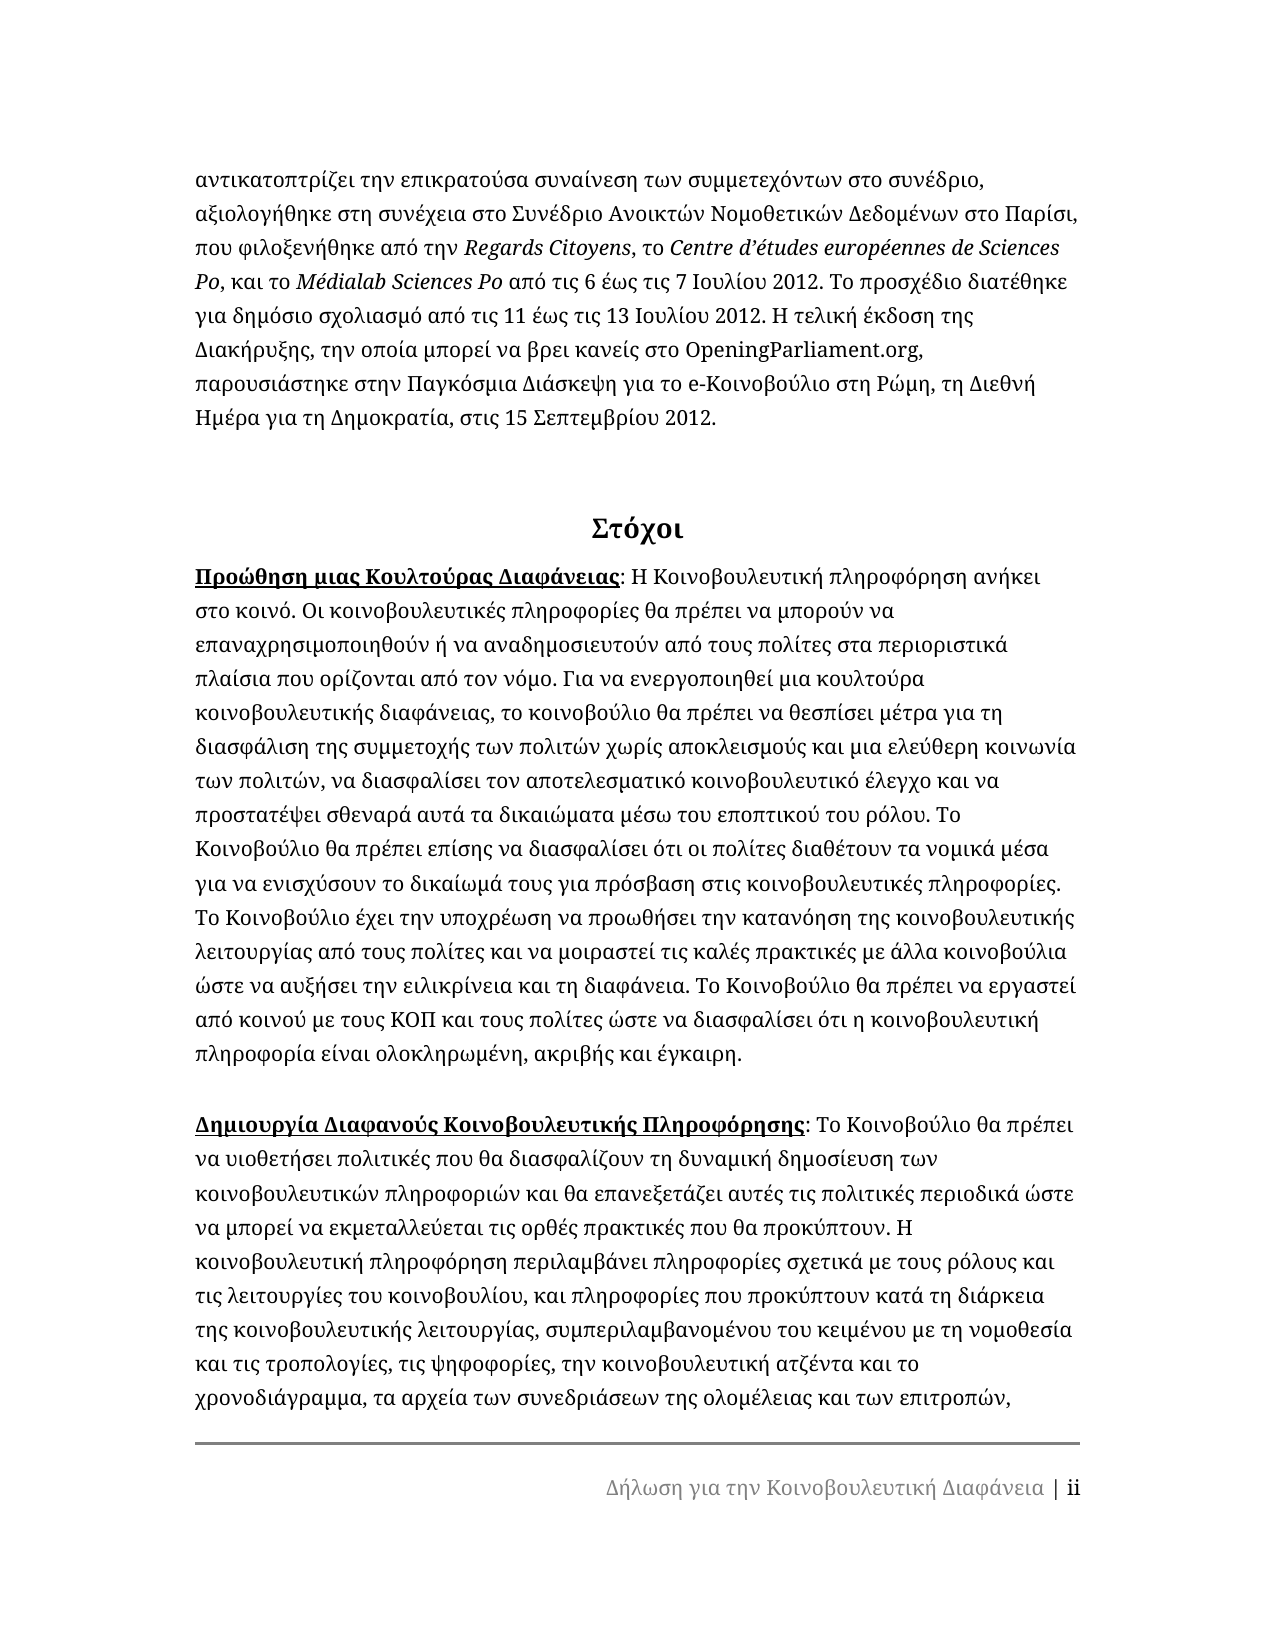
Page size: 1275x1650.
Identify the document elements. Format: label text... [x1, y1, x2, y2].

text Δημιουργία Διαφανούς Κοινοβουλευτικής Πληροφόρησης: Το Κοινοβούλιο θα πρέπει να υιοθετήσει πολιτικές που θα διασφαλίζουν τη δυναμική δημοσίευση των κοινοβουλευτικών πληροφοριών και θα επανεξετάζει αυτές τις πολιτικές περιοδικά ώστε να μπορεί να εκμεταλλεύεται τις ορθές πρακτικές που θα προκύπτουν. Η κοινοβουλευτική πληροφόρηση περιλαμβάνει πληροφορίες σχετικά με τους ρόλους και τις λειτουργίες του κοινοβουλίου, και πληροφορίες που προκύπτουν κατά τη διάρκεια της κοινοβουλευτικής λειτουργίας, συμπεριλαμβανομένου του κειμένου με τη νομοθεσία και τις τροπολογίες, τις ψηφοφορίες, την κοινοβουλευτική ατζέντα και το χρονοδιάγραμμα, τα αρχεία των συνεδριάσεων της ολομέλειας και των επιτροπών, [195, 1111, 1080, 1411]
text Στόχοι [195, 509, 1080, 546]
text αντικατοπτρίζει την επικρατούσα συναίνεση των συμμετεχόντων στο συνέδριο, αξιολογήθηκε στη συνέχεια στο Συνέδριο Ανοικτών Νομοθετικών Δεδομένων στο Παρίσι, που φιλοξενήθηκε από την Regards Citoyens, το Centre d’études européennes de Sciences Po, και το Médialab Sciences Po από τις 6 έως τις 7 Ιουλίου 2012. Το προσχέδιο διατέθηκε για δημόσιο σχολιασμό από τις 11 έως τις 13 Ιουλίου 2012. Η τελική έκδοση της Διακήρυξης, την οποία μπορεί να βρει κανείς στο OpeningParliament.org, παρουσιάστηκε στην Παγκόσμια Διάσκεψη για το e-Κοινοβούλιο στη Ρώμη, τη Διεθνή Ημέρα για τη Δημοκρατία, στις 15 Σεπτεμβρίου 2012. [195, 165, 1080, 432]
text Προώθηση μιας Κουλτούρας Διαφάνειας: Η Κοινοβουλευτική πληροφόρηση ανήκει στο κοινό. Οι κοινοβουλευτικές πληροφορίες θα πρέπει να μπορούν να επαναχρησιμοποιηθούν ή να αναδημοσιευτούν από τους πολίτες στα περιοριστικά πλαίσια που ορίζονται από τον νόμο. Για να ενεργοποιηθεί μια κουλτούρα κοινοβουλευτικής διαφάνειας, το κοινοβούλιο θα πρέπει να θεσπίσει μέτρα για τη διασφάλιση της συμμετοχής των πολιτών χωρίς αποκλεισμούς και μια ελεύθερη κοινωνία των πολιτών, να διασφαλίσει τον αποτελεσματικό κοινοβουλευτικό έλεγχο και να προστατέψει σθεναρά αυτά τα δικαιώματα μέσω του εποπτικού του ρόλου. Το Κοινοβούλιο θα πρέπει επίσης να διασφαλίσει ότι οι πολίτες διαθέτουν τα νομικά μέσα για να ενισχύσουν το δικαίωμά τους για πρόσβαση στις κοινοβουλευτικές πληροφορίες. Το Κοινοβούλιο έχει την υποχρέωση να προωθήσει την κατανόηση της κοινοβουλευτικής λειτουργίας από τους πολίτες και να μοιραστεί τις καλές πρακτικές με άλλα κοινοβούλια ώστε να αυξήσει την ειλικρίνεια και τη διαφάνεια. Το Κοινοβούλιο θα πρέπει να εργαστεί από κοινού με τους ΚΟΠ και τους πολίτες ώστε να διασφαλίσει ότι η κοινοβουλευτική πληροφορία είναι ολοκληρωμένη, ακριβής και έγκαιρη. [195, 562, 1080, 1067]
